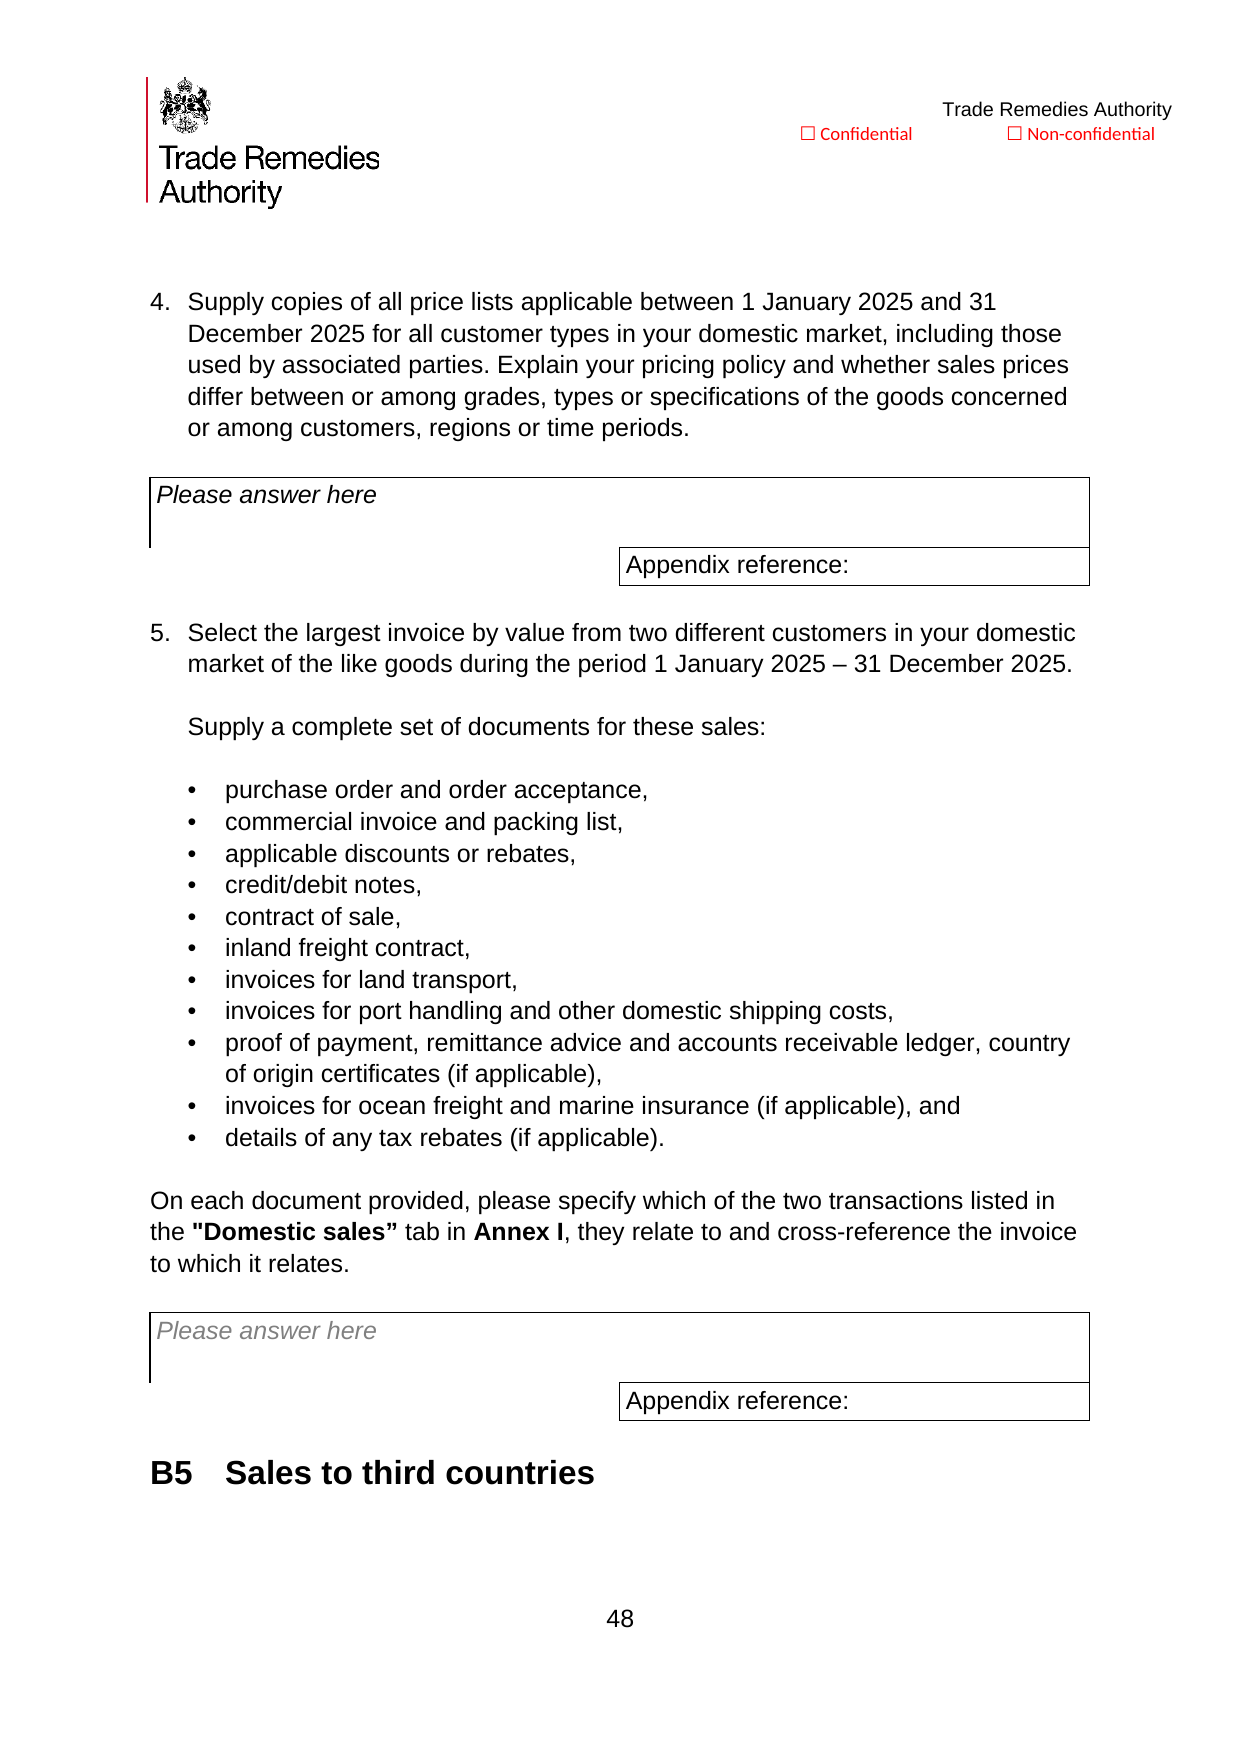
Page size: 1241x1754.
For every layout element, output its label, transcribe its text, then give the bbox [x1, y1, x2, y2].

list Supply copies of all price lists applicable between 1 January 2025 and 31 December 2025 for all customer types in your domestic market, including those used by associated parties. Explain your pricing policy and whether sales prices differ between or among grades, types or specifications of the goods concerned or among customers, regions or time periods. [150, 287, 1090, 442]
subtitle B5 Sales to third countries [150, 1453, 1090, 1491]
list proof of payment, remittance advice and accounts receivable ledger, country of origin certificates (if applicable), [187, 1028, 1090, 1088]
list contract of sale, [187, 902, 1090, 930]
table_cell [150, 1383, 619, 1420]
list applicable discounts or rebates, [187, 838, 1090, 867]
list purchase order and order acceptance, [187, 775, 1090, 804]
table_cell Appendix reference: [620, 1383, 1089, 1420]
table_header Please answer here [151, 1313, 1089, 1382]
list Select the largest invoice by value from two different customers in your domestic market of the like goods during the period 1 January 2025 – 31 December 2025. [150, 618, 1090, 678]
list details of any tax rebates (if applicable). [187, 1123, 1090, 1151]
table_header Please answer here [151, 478, 1089, 547]
text On each document provided, please specify which of the two transactions listed in the "Domestic sales” tab in Annex I, they relate to and cross-reference the invoice to which it relates. [150, 1186, 1090, 1278]
list invoices for port handling and other domestic shipping costs, [187, 996, 1090, 1025]
text Supply a complete set of documents for these sales: [150, 712, 1090, 741]
list inland freight contract, [187, 933, 1090, 962]
list credit/debit notes, [187, 870, 1090, 899]
list invoices for land transport, [187, 965, 1090, 993]
table_cell Appendix reference: [620, 548, 1089, 585]
list commercial invoice and packing list, [187, 807, 1090, 836]
table_cell [150, 548, 619, 585]
list invoices for ocean freight and marine insurance (if applicable), and [187, 1091, 1090, 1120]
